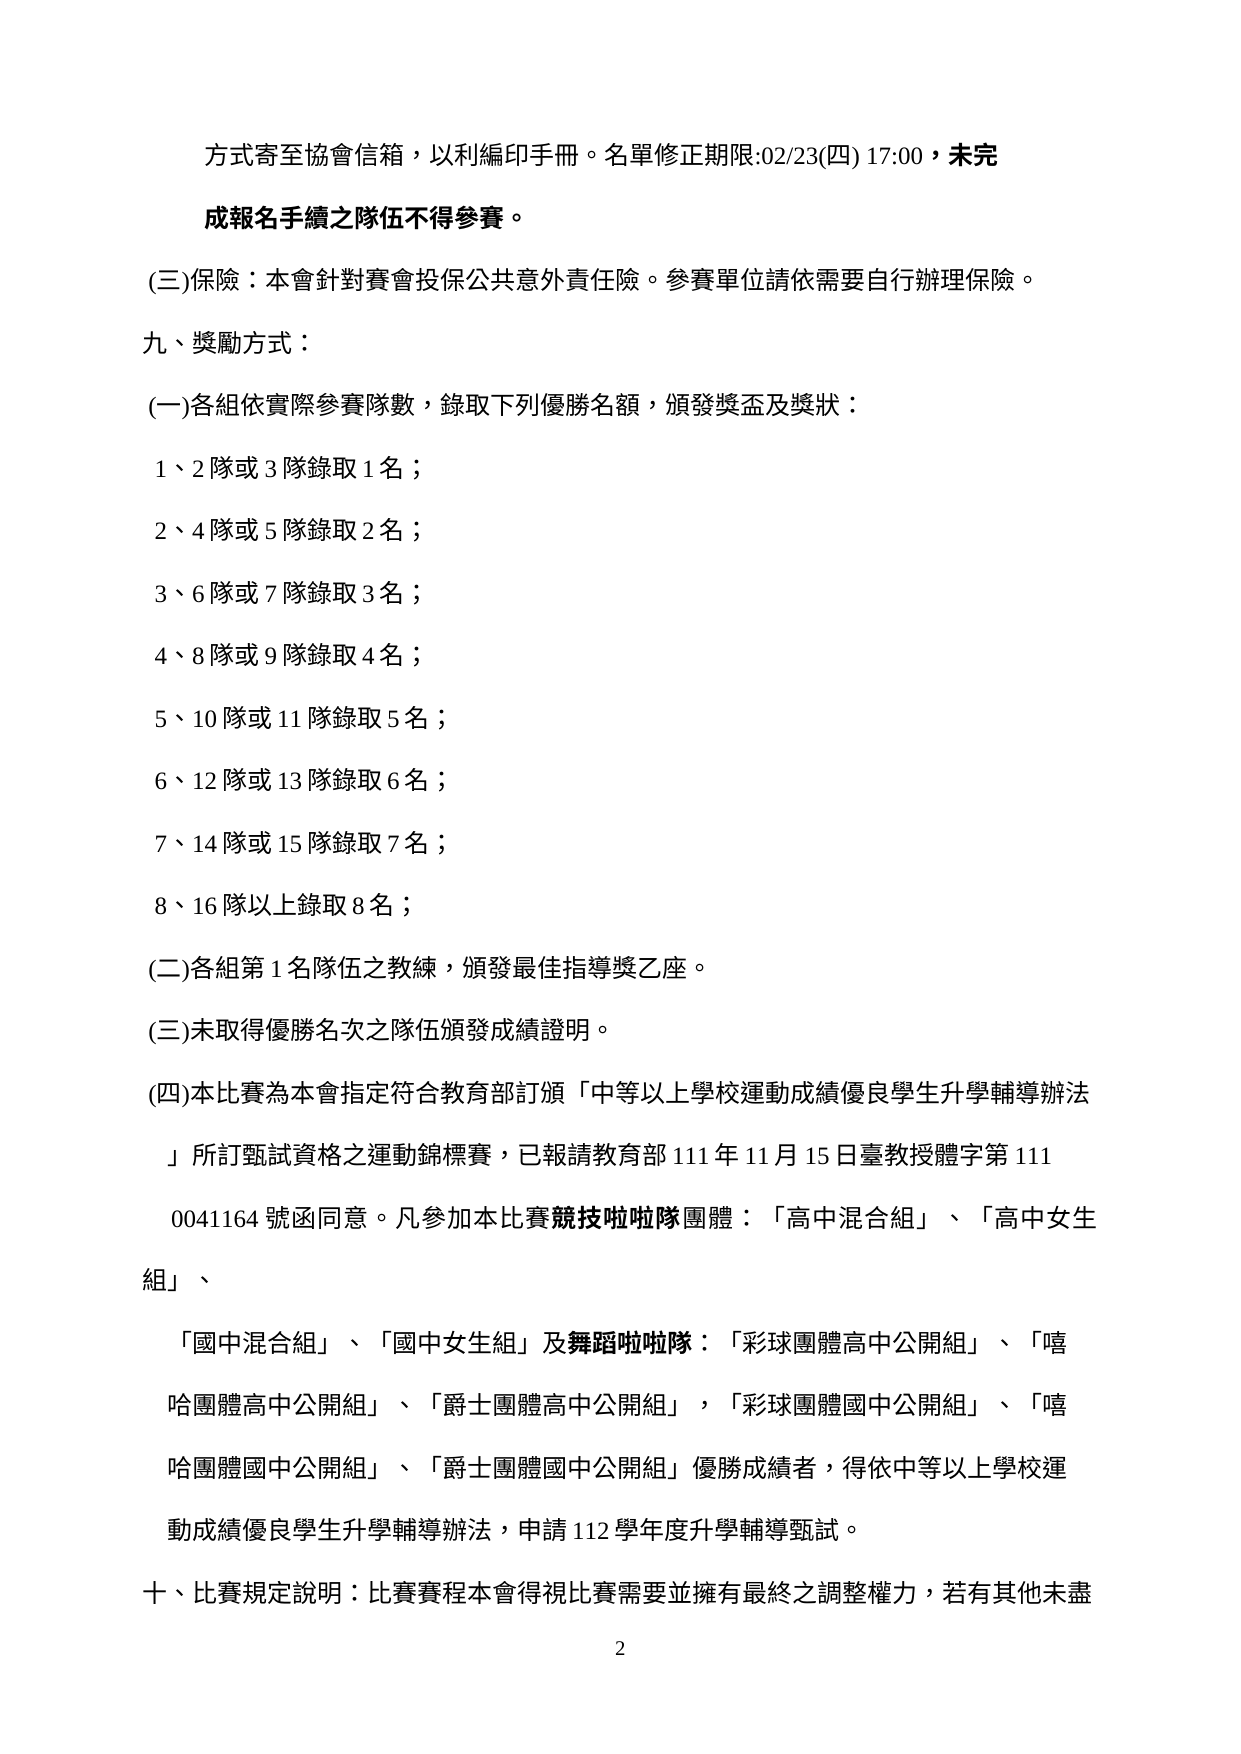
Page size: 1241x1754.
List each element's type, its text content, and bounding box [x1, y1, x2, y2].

text 「國中混合組」、「國中女生組」及舞蹈啦啦隊：「彩球團體高中公開組」、「嘻 [142, 1300, 1098, 1362]
text 2、4隊或5隊錄取2名； [142, 487, 1098, 550]
text (三)未取得優勝名次之隊伍頒發成績證明。 [142, 987, 1098, 1050]
text (四)本比賽為本會指定符合教育部訂頒「中等以上學校運動成績優良學生升學輔導辦法 [142, 1050, 1098, 1112]
text 哈團體高中公開組」、「爵士團體高中公開組」，「彩球團體國中公開組」、「嘻 [142, 1362, 1098, 1425]
text 成報名手續之隊伍不得參賽。 [142, 175, 1098, 237]
text (三)保險：本會針對賽會投保公共意外責任險。參賽單位請依需要自行辦理保險。 [142, 237, 1098, 300]
text 方式寄至協會信箱，以利編印手冊。名單修正期限:02/23(四) 17:00，未完 [142, 112, 1098, 175]
text 4、8隊或9隊錄取4名； [142, 612, 1098, 675]
text (一)各組依實際參賽隊數，錄取下列優勝名額，頒發獎盃及獎狀： [142, 362, 1098, 425]
text 1、2隊或3隊錄取1名； [142, 425, 1098, 487]
text 3、6隊或7隊錄取3名； [142, 550, 1098, 612]
text (二)各組第1名隊伍之教練，頒發最佳指導獎乙座。 [142, 925, 1098, 987]
text 8、16隊以上錄取8名； [142, 862, 1098, 925]
text 九、獎勵方式： [142, 300, 1098, 362]
text 哈團體國中公開組」、「爵士團體國中公開組」優勝成績者，得依中等以上學校運 [142, 1425, 1098, 1487]
text 動成績優良學生升學輔導辦法，申請112學年度升學輔導甄試。 [142, 1487, 1098, 1550]
text 十、比賽規定說明：比賽賽程本會得視比賽需要並擁有最終之調整權力，若有其他未盡 [142, 1550, 1098, 1612]
text 7、14隊或15隊錄取7名； [142, 800, 1098, 862]
text 0041164號函同意。凡參加本比賽競技啦啦隊團體：「高中混合組」、「高中女生組」、 [142, 1175, 1098, 1300]
text 5、10隊或11隊錄取5名； [142, 675, 1098, 737]
text 6、12隊或13隊錄取6名； [142, 737, 1098, 800]
text 」所訂甄試資格之運動錦標賽，已報請教育部111年11月15日臺教授體字第111 [142, 1112, 1098, 1175]
